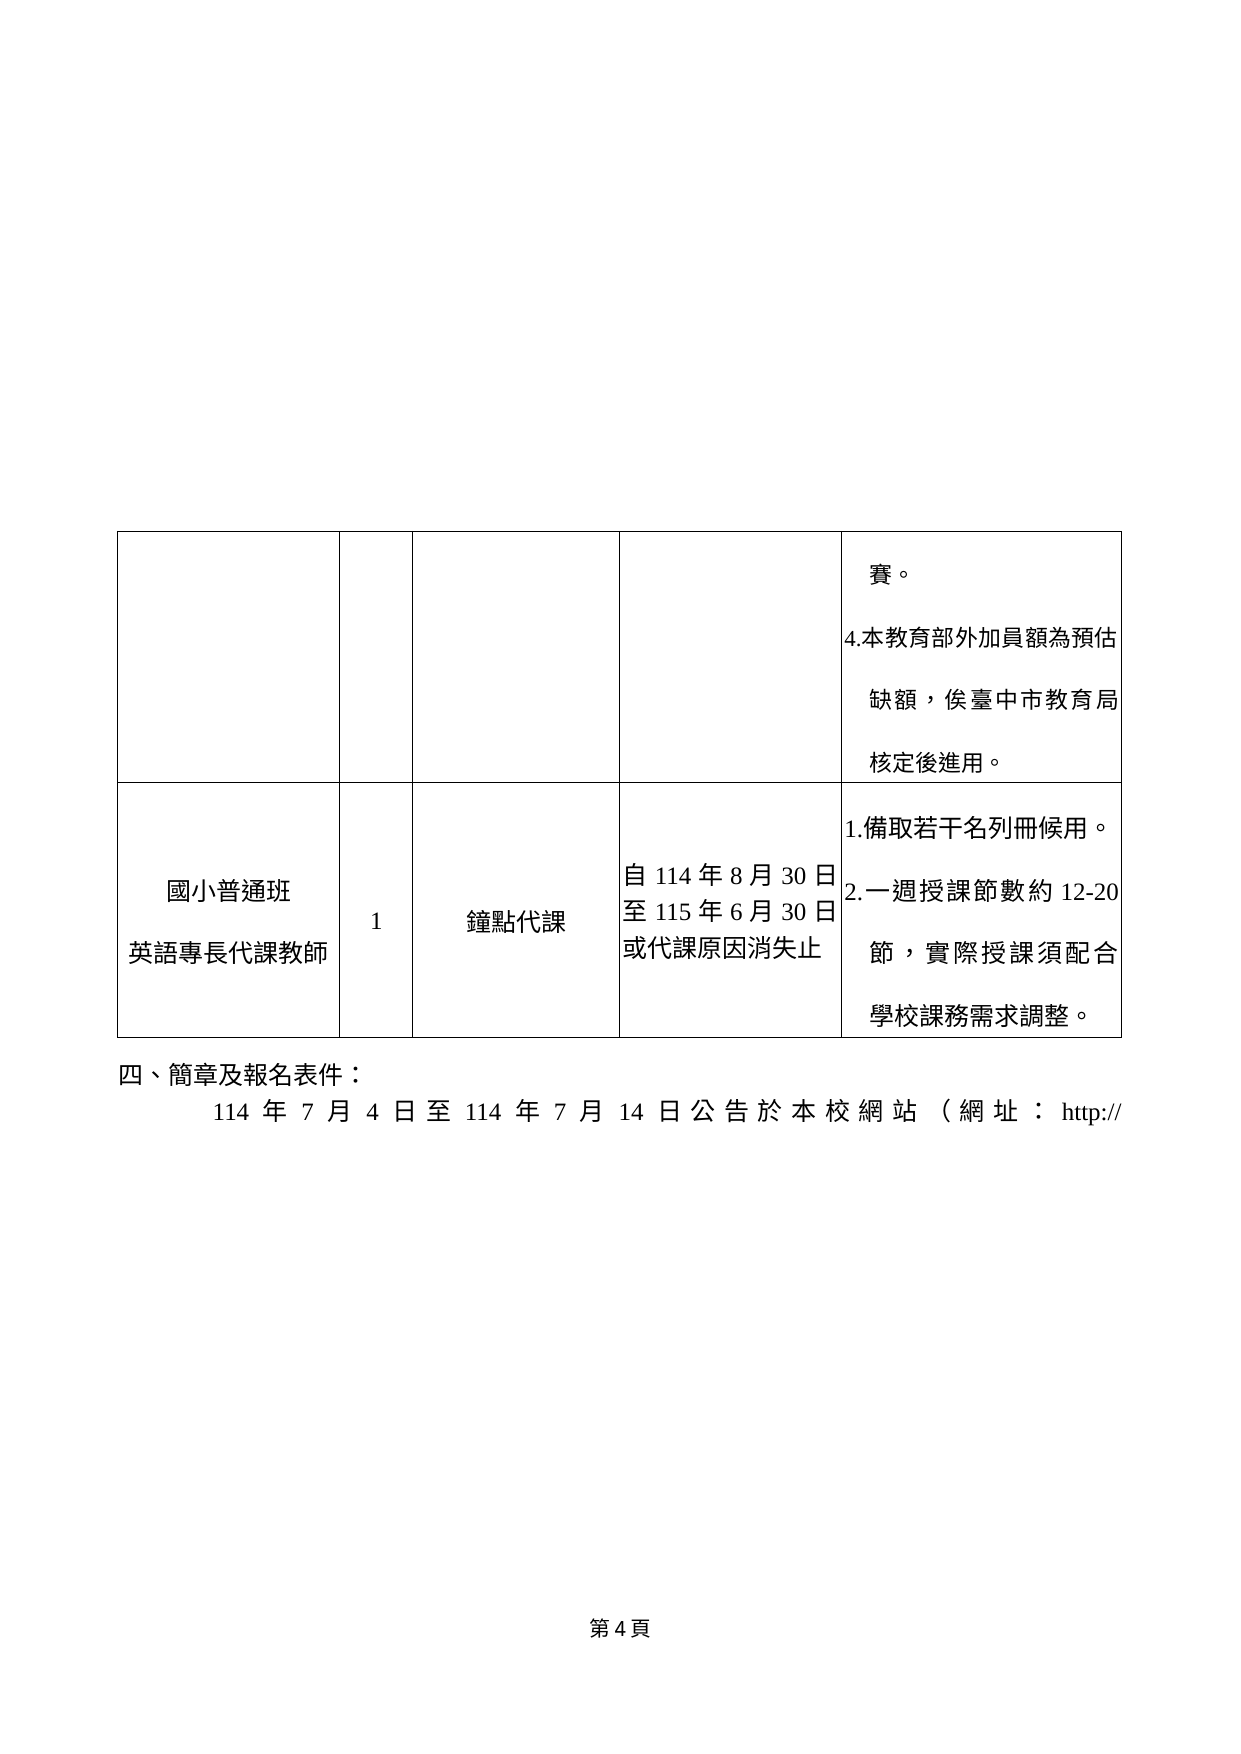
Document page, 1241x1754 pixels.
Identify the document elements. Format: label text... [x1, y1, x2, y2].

table_cell [118, 532, 339, 782]
table_cell 賽。 4.本教育部外加員額為預估缺額，俟臺中市教育局核定後進用。 [842, 532, 1121, 782]
table_cell 自114年8月30日至115年6月30日或代課原因消失止 [620, 783, 841, 1037]
table_cell 1 [340, 783, 412, 1037]
table_cell [413, 532, 619, 782]
table_cell [620, 532, 841, 782]
table_cell 國小普通班 英語專長代課教師 [118, 783, 339, 1037]
table_cell [340, 532, 412, 782]
table_cell 1.備取若干名列冊候用。 2.一週授課節數約12-20節，實際授課須配合學校課務需求調整。 [842, 783, 1121, 1037]
table_cell 鐘點代課 [413, 783, 619, 1037]
text 114年7月4日至114年7月14日公告於本校網站（網址：http:// [162, 1092, 1122, 1128]
text 四、簡章及報名表件： [118, 1056, 1122, 1092]
